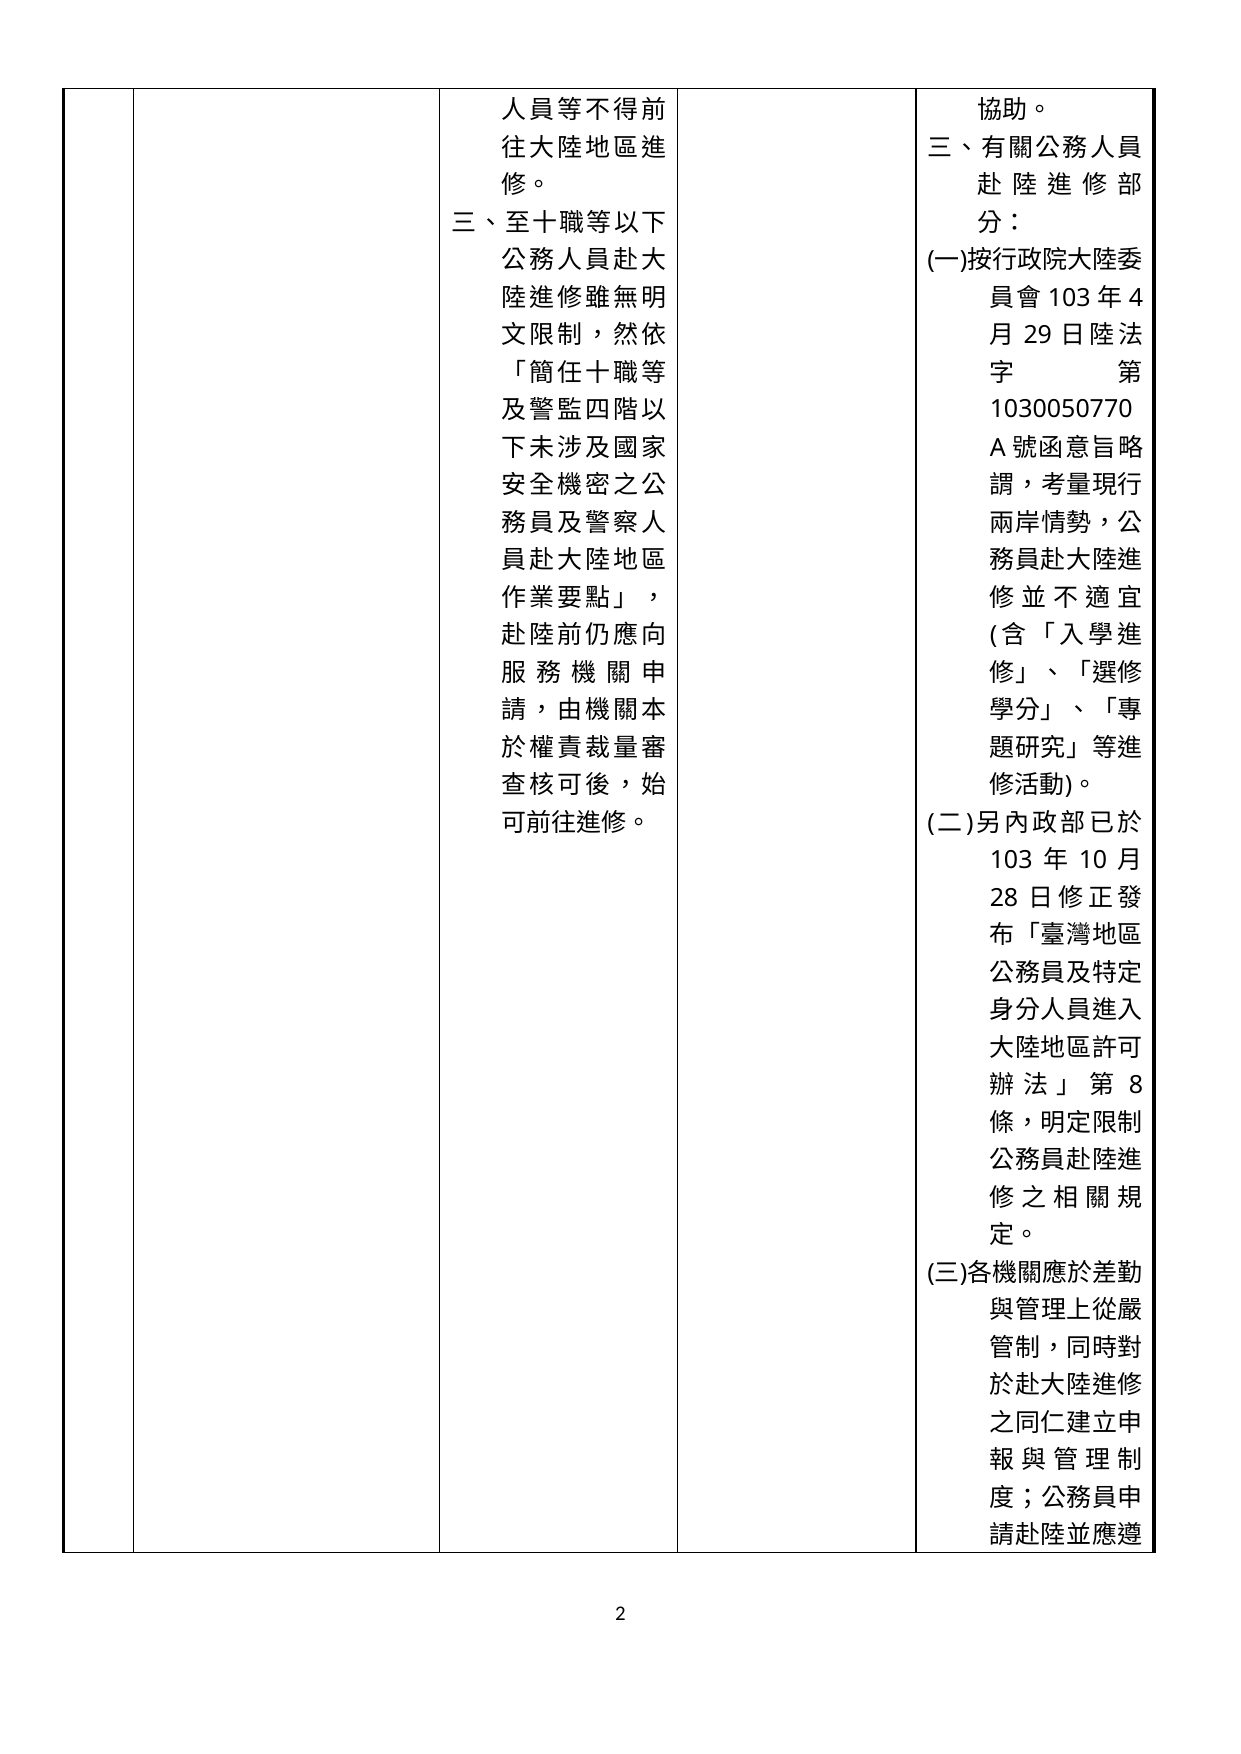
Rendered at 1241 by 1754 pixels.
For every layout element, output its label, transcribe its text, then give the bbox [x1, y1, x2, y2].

table_cell 協助。 三、有關公務人員赴陸進修部分： (一)按行政院大陸委員會103年4月29日陸法字第1030050770A號函意旨略謂，考量現行兩岸情勢，公務員赴大陸進修並不適宜(含「入學進修」、「選修學分」、「專題研究」等進修活動)。 (二)另內政部已於103年10月28日修正發布「臺灣地區公務員及特定身分人員進入大陸地區許可辦法」第8條，明定限制公務員赴陸進修之相關規定。 (三)各機關應於差勤與管理上從嚴管制，同時對於赴大陸進修之同仁建立申報與管理制度；公務員申請赴陸並應遵 [917, 89, 1152, 1551]
table_cell [678, 89, 915, 1551]
table_cell [65, 89, 133, 1551]
table_cell [134, 89, 439, 1551]
table_cell 人員等不得前往大陸地區進修。 三、至十職等以下公務人員赴大陸進修雖無明文限制，然依「簡任十職等及警監四階以下未涉及國家安全機密之公務員及警察人員赴大陸地區作業要點」，赴陸前仍應向服務機關申請，由機關本於權責裁量審查核可後，始可前往進修。 [440, 89, 677, 1551]
